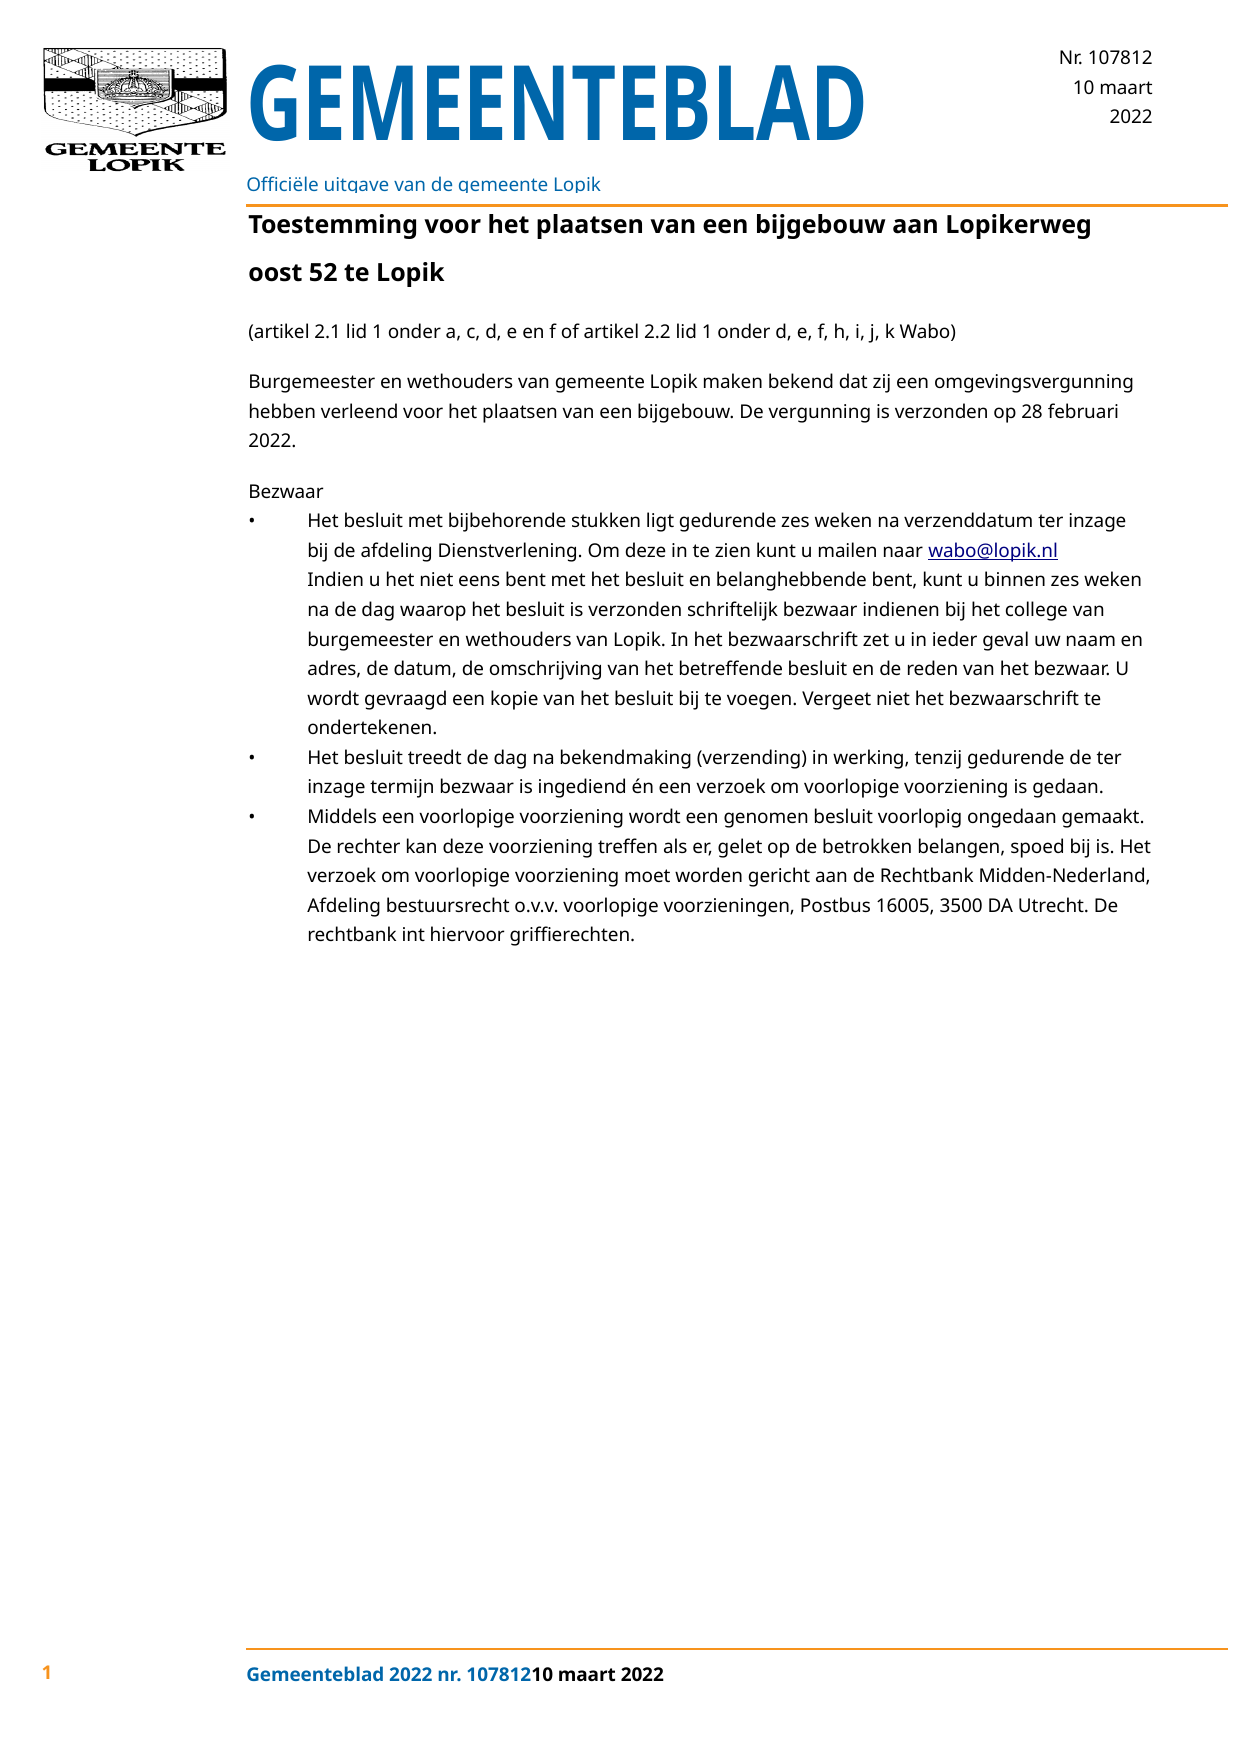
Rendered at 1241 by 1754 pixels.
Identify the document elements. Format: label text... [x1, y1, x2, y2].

text (artikel 2.1 lid 1 onder a, c, d, e en f of artikel 2.2 lid 1 onder d, e, f, h, i, j, k Wabo) [248, 318, 1152, 344]
text Bezwaar [248, 478, 1152, 504]
text Toestemming voor het plaatsen van een bijgebouw aan Lopikerweg oost 52 te Lopik [248, 207, 1152, 288]
list Middels een voorlopige voorziening wordt een genomen besluit voorlopig ongedaan gemaakt. De rechter kan deze voorziening treffen als er, gelet op de betrokken belangen, spoed bij is. Het verzoek om voorlopige voorziening moet worden gericht aan de Rechtbank Midden-Nederland, Afdeling bestuursrecht o.v.v. voorlopige voorzieningen, Postbus 16005, 3500 DA Utrecht. De rechtbank int hiervoor griffierechten. [248, 803, 1152, 947]
list Indien u het niet eens bent met het besluit en belanghebbende bent, kunt u binnen zes weken na de dag waarop het besluit is verzonden schriftelijk bezwaar indienen bij het college van burgemeester en wethouders van Lopik. In het bezwaarschrift zet u in ieder geval uw naam en adres, de datum, de omschrijving van het betreffende besluit en de reden van het bezwaar. U wordt gevraagd een kopie van het besluit bij te voegen. Vergeet niet het bezwaarschrift te ondertekenen. [248, 567, 1152, 740]
text Burgemeester en wethouders van gemeente Lopik maken bekend dat zij een omgevingsvergunning hebben verleend voor het plaatsen van een bijgebouw. De vergunning is verzonden op 28 februari 2022. [248, 368, 1152, 453]
list Het besluit treedt de dag na bekendmaking (verzending) in werking, tenzij gedurende de ter inzage termijn bezwaar is ingediend én een verzoek om voorlopige voorziening is gedaan. [248, 744, 1152, 799]
list Het besluit met bijbehorende stukken ligt gedurende zes weken na verzenddatum ter inzage bij de afdeling Dienstverlening. Om deze in te zien kunt u mailen naar wabo@lopik.nl [248, 507, 1152, 563]
picture [41, 47, 231, 172]
